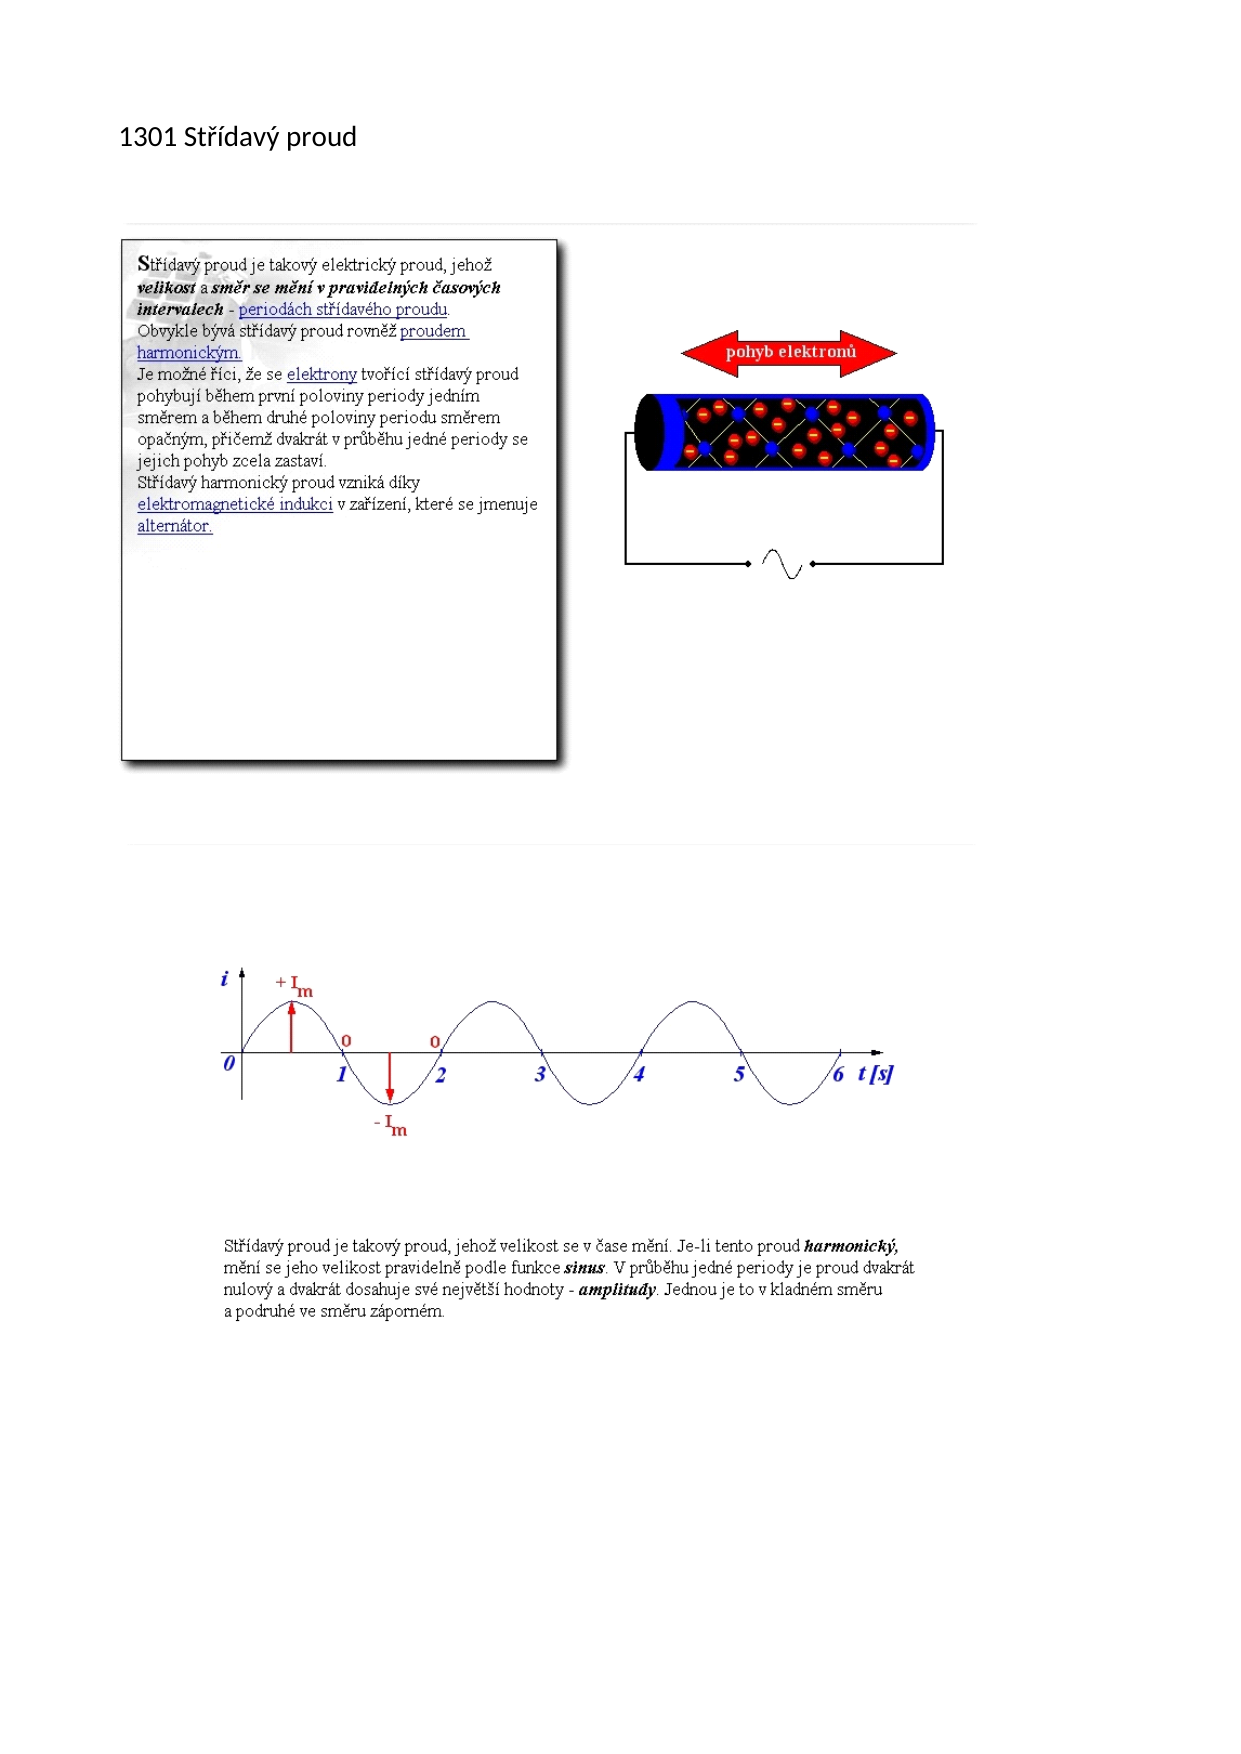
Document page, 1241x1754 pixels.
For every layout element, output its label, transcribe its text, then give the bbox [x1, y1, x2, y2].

text 1301 Střídavý proud [118, 118, 1122, 154]
